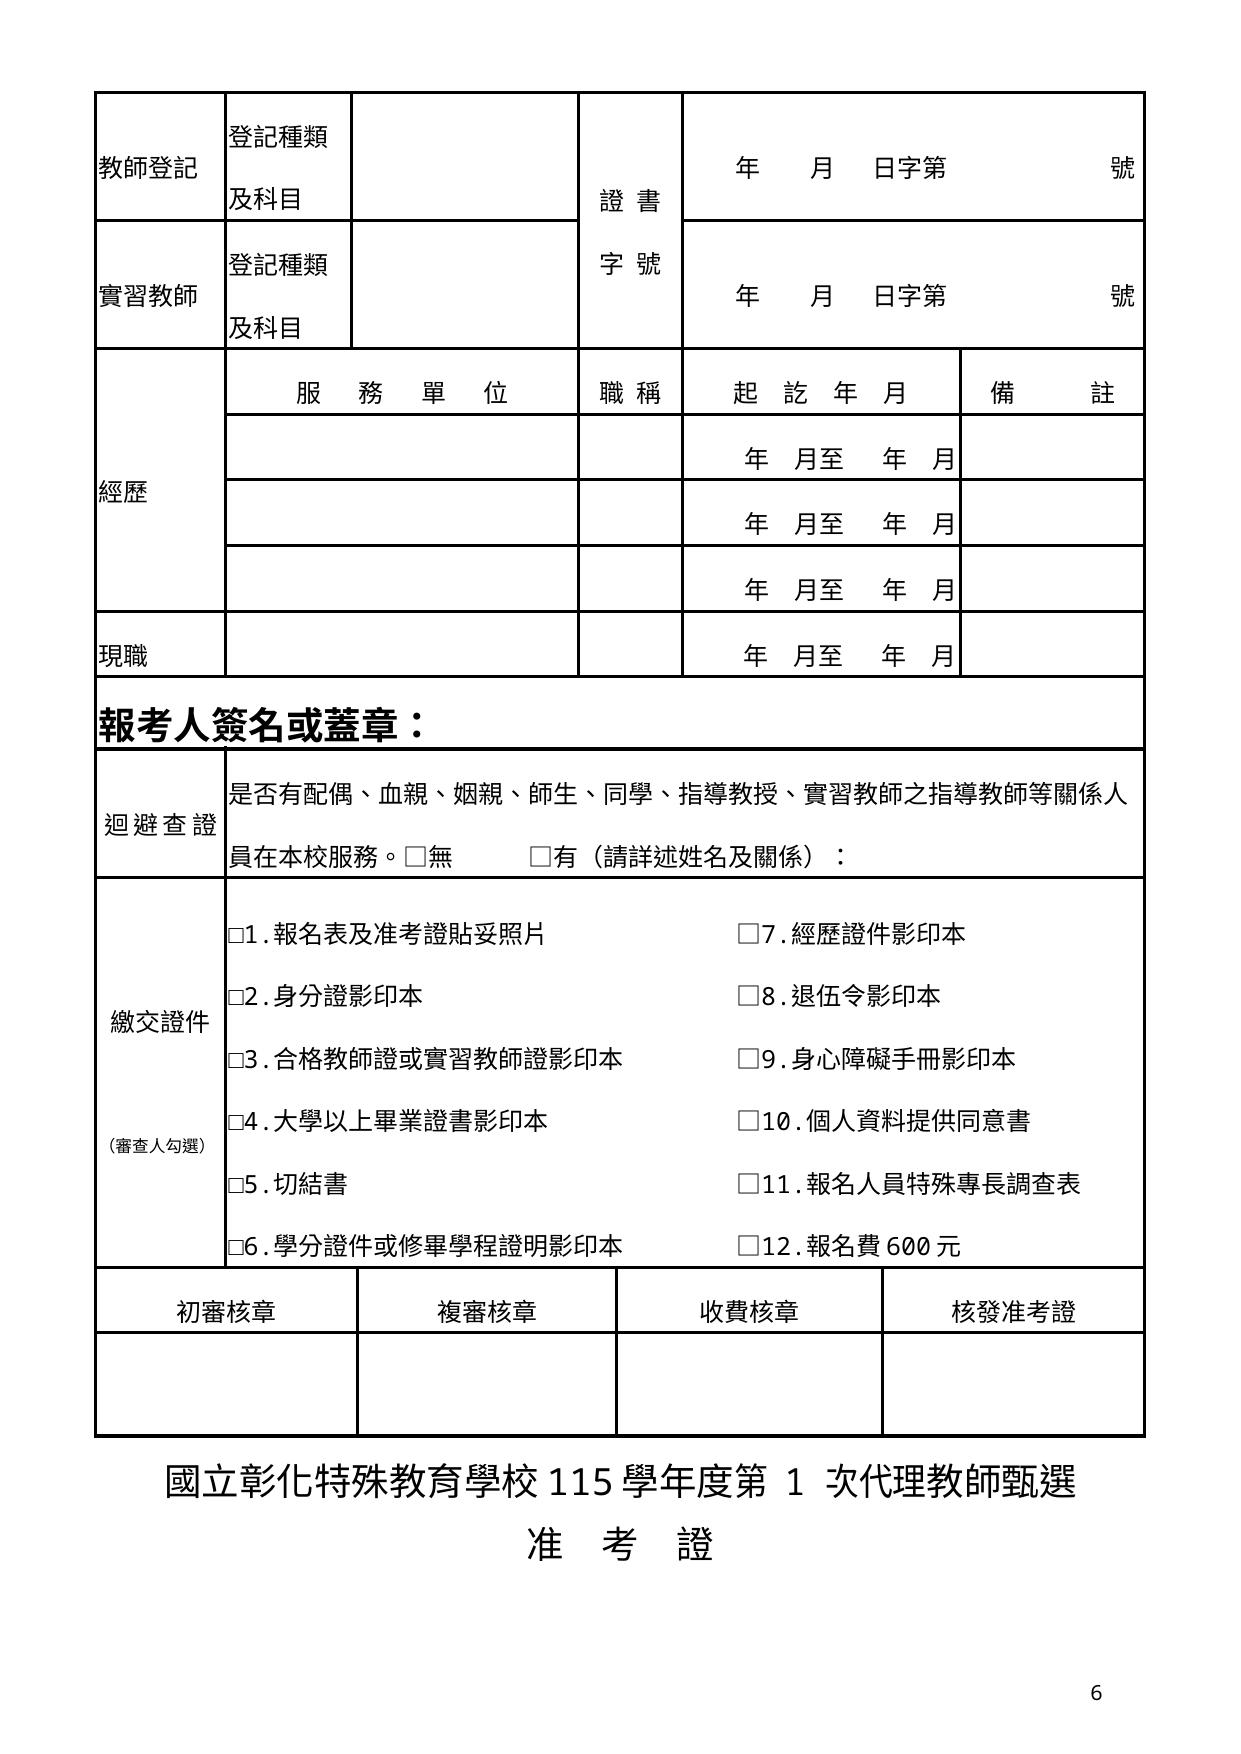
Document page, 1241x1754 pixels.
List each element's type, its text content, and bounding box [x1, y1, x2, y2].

table_cell [580, 481, 681, 544]
table_cell [227, 547, 577, 609]
table_cell [580, 416, 681, 478]
table_cell 起 訖 年 月 [684, 350, 959, 413]
table_cell 年 月至 年 月 [684, 547, 959, 609]
table_cell 備 註 [962, 350, 1143, 413]
table_cell 實習教師 [97, 222, 224, 347]
table_cell [884, 1334, 1143, 1434]
table_cell [962, 547, 1143, 609]
table_cell 登記種類 及科目 [227, 94, 350, 219]
table_cell 年 月至 年 月 [684, 481, 959, 544]
table_cell [97, 1334, 356, 1434]
table_cell [359, 1334, 615, 1434]
table_cell 職 稱 [580, 350, 681, 413]
table_cell [353, 94, 577, 219]
table_cell 收費核章 [618, 1269, 881, 1331]
table_cell [618, 1334, 881, 1434]
table_cell 年 月 日字第 號 [684, 222, 1143, 347]
table_cell [962, 613, 1143, 675]
table_cell 教師登記 [97, 94, 224, 219]
table_cell 服 務 單 位 [227, 350, 577, 413]
table_cell 核發准考證 [884, 1269, 1143, 1331]
table_cell 是否有配偶、血親、姻親、師生、同學、指導教授、實習教師之指導教師等關係人員在本校服務。□無 □有（請詳述姓名及關係）： [227, 751, 1143, 876]
table_cell [962, 481, 1143, 544]
table_cell 登記種類 及科目 [227, 222, 350, 347]
table_cell [580, 547, 681, 609]
text 准 考 證 [94, 1500, 1146, 1562]
table_cell [227, 416, 577, 478]
table_cell 年 月 日字第 號 [684, 94, 1143, 219]
table_cell [962, 416, 1143, 478]
table_cell 繳交證件 （審查人勾選） [97, 879, 224, 1266]
table_cell 年 月至 年 月 [684, 416, 959, 478]
table_cell [227, 613, 577, 675]
table_cell 經歷 [97, 350, 224, 609]
table_cell 初審核章 [97, 1269, 356, 1331]
text 國立彰化特殊教育學校115學年度第 1 次代理教師甄選 [94, 1438, 1146, 1500]
table_cell 迴避查證 [97, 751, 224, 876]
table_cell 報考人簽名或蓋章： [97, 678, 1143, 746]
table_cell [353, 222, 577, 347]
table_cell [580, 613, 681, 675]
table_cell □1.報名表及准考證貼妥照片 □7.經歷證件影印本 □2.身分證影印本 □8.退伍令影印本 □3.合格教師證或實習教師證影印本 □9.身心障礙手冊影印本 □4.大學以上畢業證書影印本 □10.個人資料提供同意書 □5.切結書 □11.報名人員特殊專長調查表 □6.學分證件或修畢學程證明影印本 □12.報名費600元 [227, 879, 1143, 1266]
table_cell 證 書 字 號 [580, 94, 681, 347]
table_cell 複審核章 [359, 1269, 615, 1331]
table_cell 現職 [97, 613, 224, 675]
table_cell 年 月至 年 月 [684, 613, 959, 675]
table_cell [227, 481, 577, 544]
